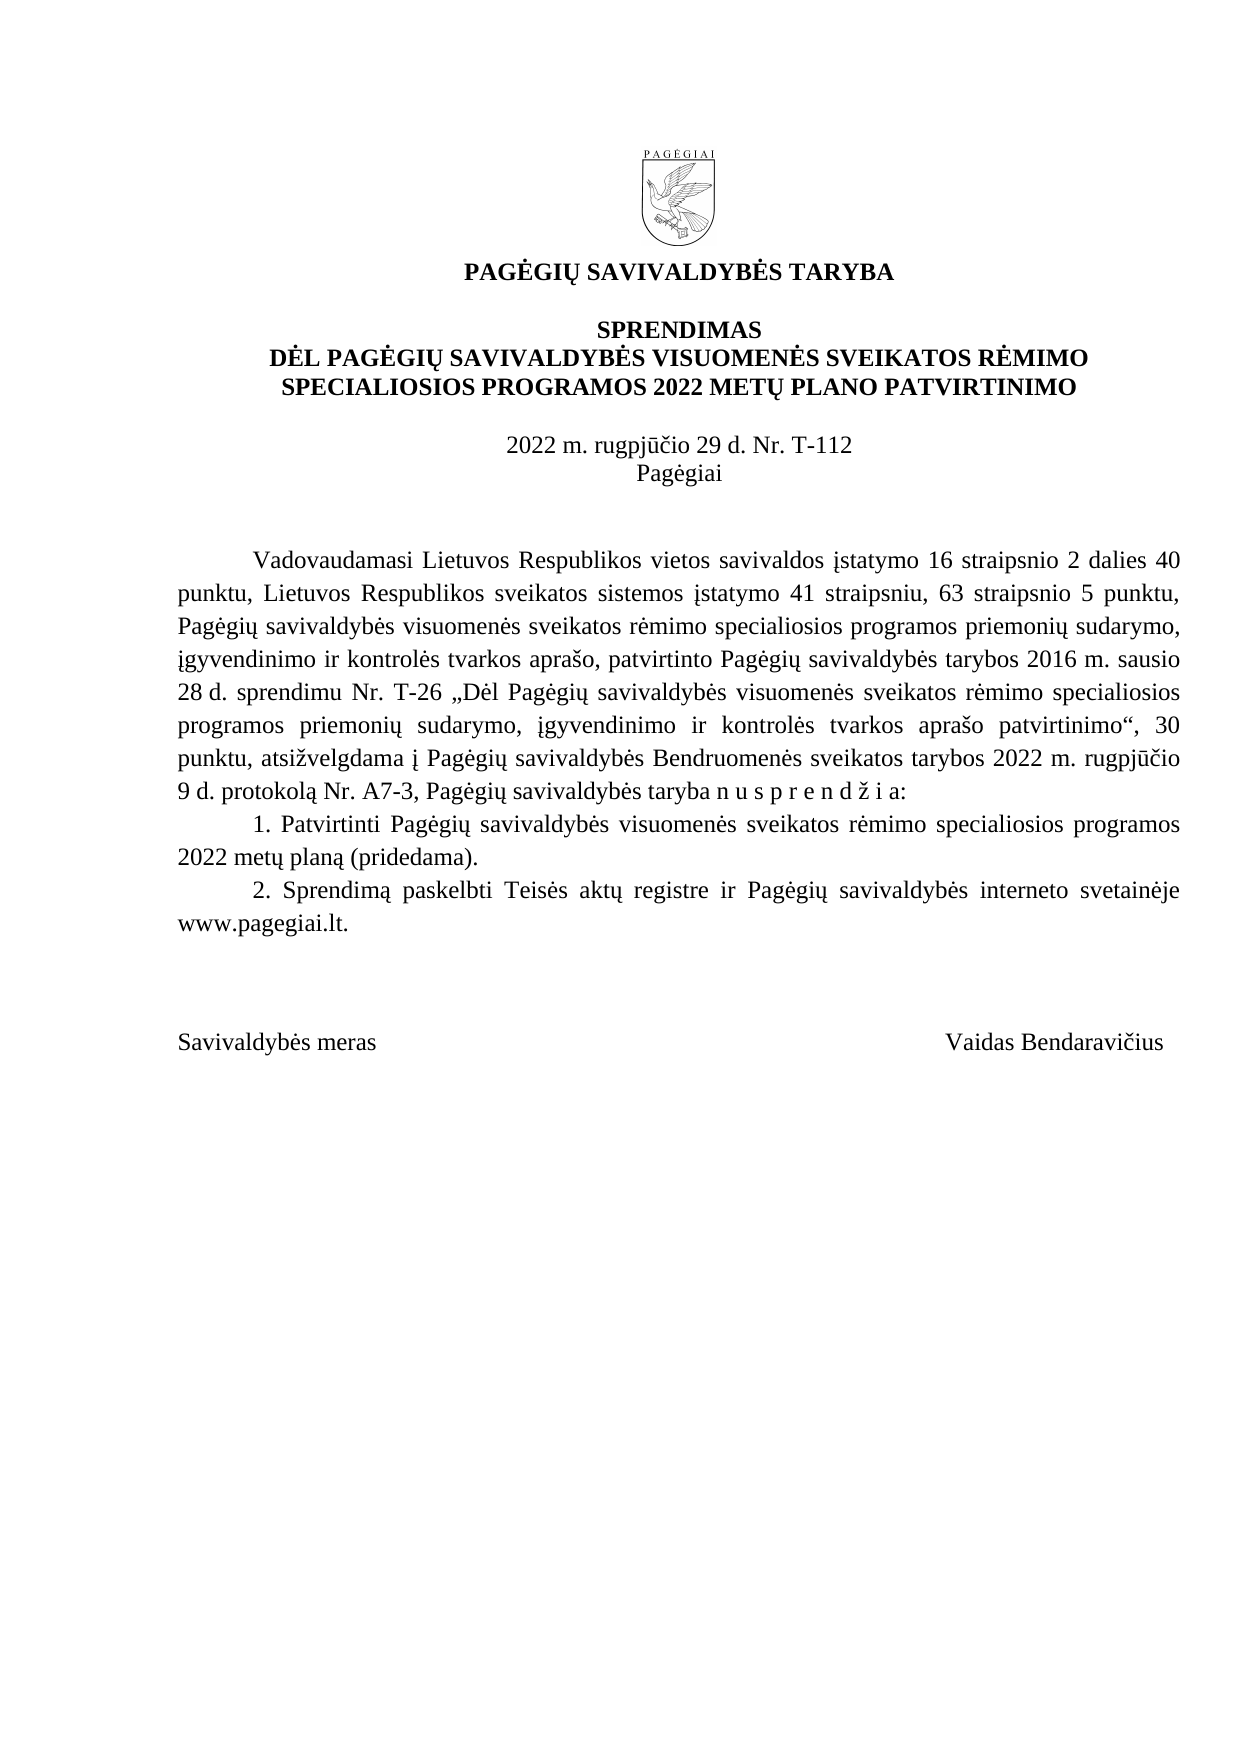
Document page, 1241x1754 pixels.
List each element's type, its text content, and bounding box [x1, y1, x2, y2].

text Pagėgiai [177, 458, 1181, 487]
subtitle Pagėgių savivaldybės taryba [177, 257, 1181, 286]
subtitle 2022 m. rugpjūčio 29 d. Nr. T-112 [177, 430, 1181, 458]
text 1. Patvirtinti Pagėgių savivaldybės visuomenės sveikatos rėmimo specialiosios programos 2022 metų planą (pridedama). [177, 809, 1181, 871]
text Savivaldybės meras Vaidas Bendaravičius [177, 1027, 1181, 1056]
text Vadovaudamasi Lietuvos Respublikos vietos savivaldos įstatymo 16 straipsnio 2 dalies 40 punktu, Lietuvos Respublikos sveikatos sistemos įstatymo 41 straipsniu, 63 straipsnio 5 punktu, Pagėgių savivaldybės visuomenės sveikatos rėmimo specialiosios programos priemonių sudarymo, įgyvendinimo ir kontrolės tvarkos aprašo, patvirtinto Pagėgių savivaldybės tarybos 2016 m. sausio 28 d. sprendimu Nr. T-26 „Dėl Pagėgių savivaldybės visuomenės sveikatos rėmimo specialiosios programos priemonių sudarymo, įgyvendinimo ir kontrolės tvarkos aprašo patvirtinimo“, 30 punktu, atsižvelgdama į Pagėgių savivaldybės Bendruomenės sveikatos tarybos 2022 m. rugpjūčio 9 d. protokolą Nr. A7-3, Pagėgių savivaldybės taryba n u s p r e n d ž i a: [177, 545, 1181, 805]
text 2. Sprendimą paskelbti Teisės aktų registre ir Pagėgių savivaldybės interneto svetainėje www.pagegiai.lt. [177, 875, 1181, 937]
text DĖL PAGĖGIŲ SAVIVALDYBĖS VISUOMENĖS SVEIKATOS RĖMIMO SPECIALIOSIOS PROGRAMOS 2022 METŲ PLANO PATVIRTINIMO [177, 343, 1181, 401]
text sprendimas [177, 315, 1181, 343]
